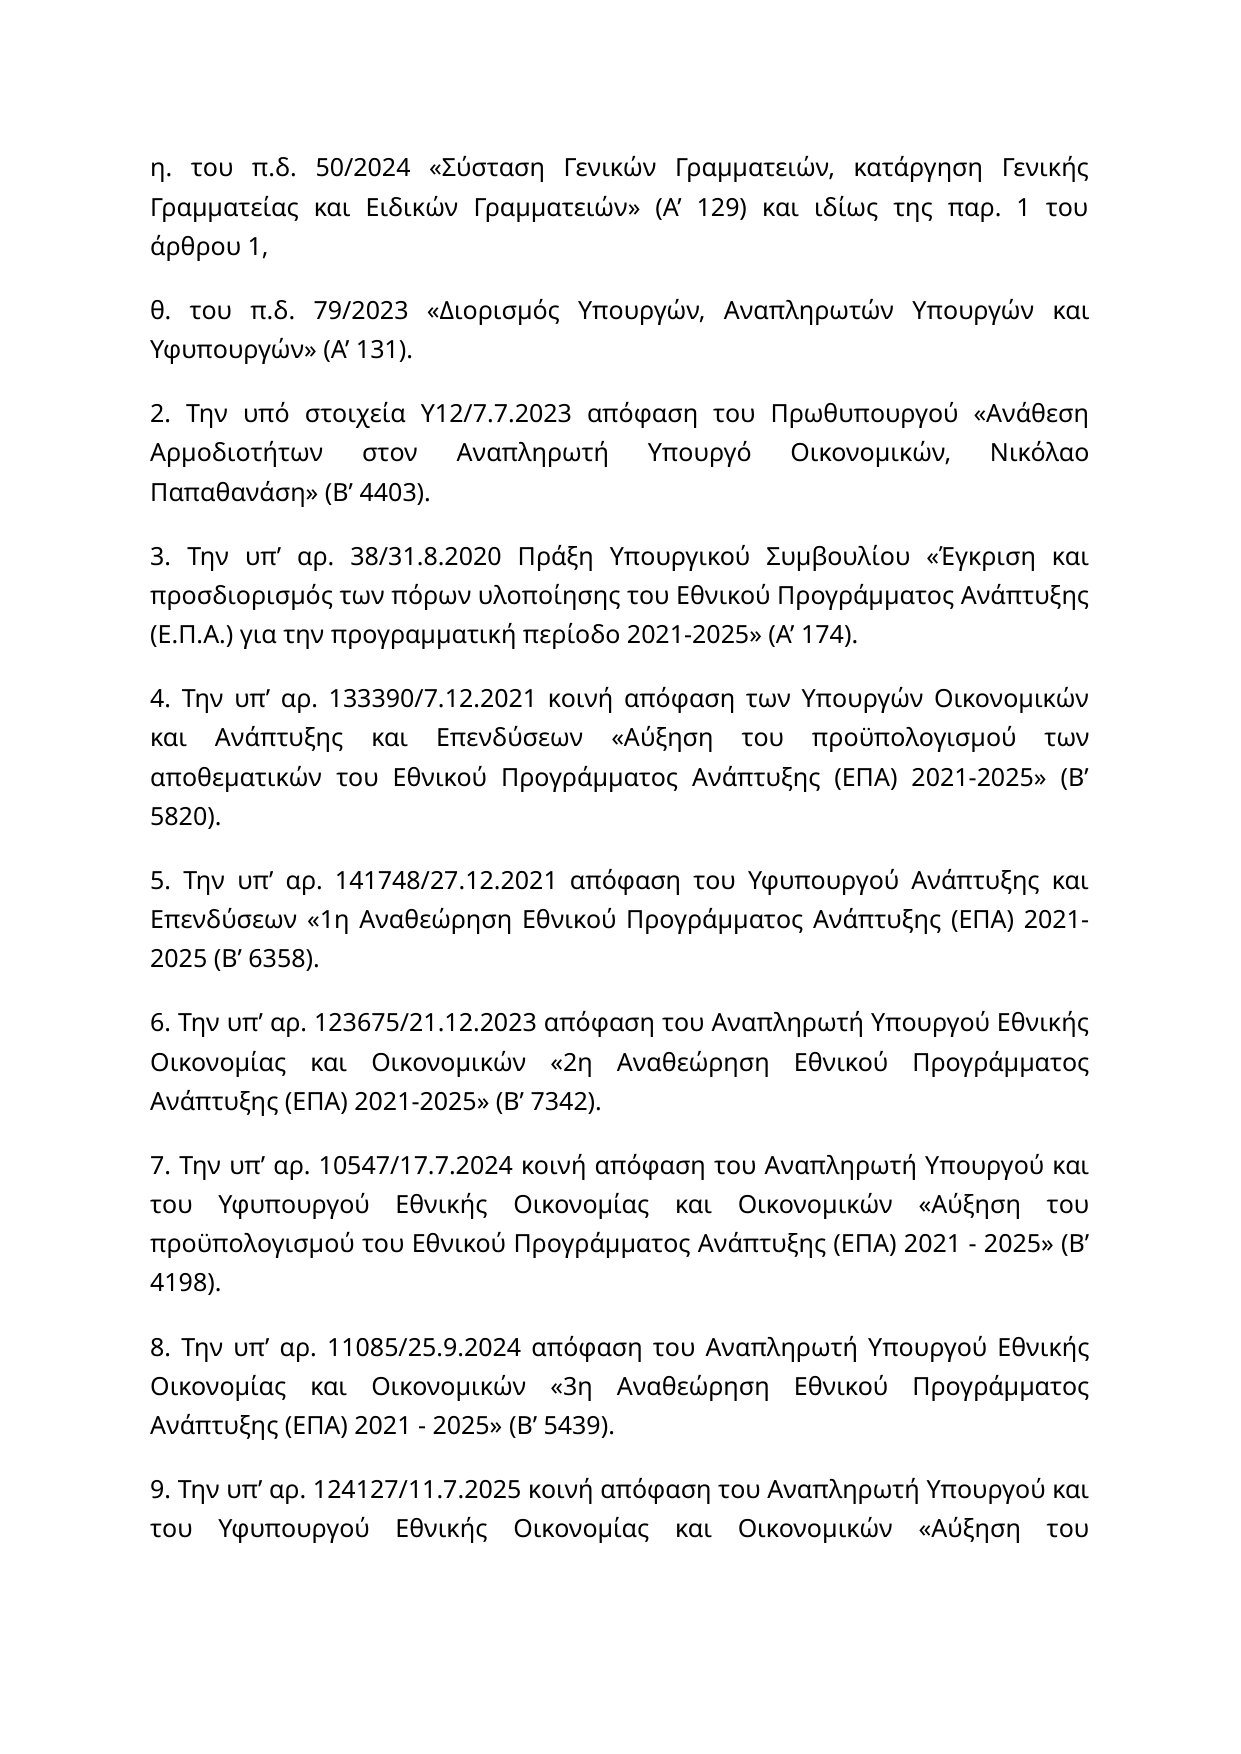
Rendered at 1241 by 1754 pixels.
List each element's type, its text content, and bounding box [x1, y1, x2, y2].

text η. του π.δ. 50/2024 «Σύσταση Γενικών Γραμματειών, κατάργηση Γενικής Γραμματείας και Ειδικών Γραμματειών» (Α’ 129) και ιδίως της παρ. 1 του άρθρου 1, [150, 150, 1090, 262]
text 5. Την υπ’ αρ. 141748/27.12.2021 απόφαση του Υφυπουργού Ανάπτυξης και Επενδύσεων «1η Αναθεώρηση Εθνικού Προγράμματος Ανάπτυξης (ΕΠΑ) 2021-2025 (Β’ 6358). [150, 862, 1090, 975]
text θ. του π.δ. 79/2023 «Διορισμός Υπουργών, Αναπληρωτών Υπουργών και Υφυπουργών» (Α’ 131). [150, 292, 1090, 366]
text 6. Την υπ’ αρ. 123675/21.12.2023 απόφαση του Αναπληρωτή Υπουργού Εθνικής Οικονομίας και Οικονομικών «2η Αναθεώρηση Εθνικού Προγράμματος Ανάπτυξης (ΕΠΑ) 2021-2025» (Β’ 7342). [150, 1005, 1090, 1117]
text 2. Την υπό στοιχεία Υ12/7.7.2023 απόφαση του Πρωθυπουργού «Ανάθεση Αρμοδιοτήτων στον Αναπληρωτή Υπουργό Οικονομικών, Νικόλαο Παπαθανάση» (Β’ 4403). [150, 396, 1090, 508]
text 4. Την υπ’ αρ. 133390/7.12.2021 κοινή απόφαση των Υπουργών Οικονομικών και Ανάπτυξης και Επενδύσεων «Αύξηση του προϋπολογισμού των αποθεματικών του Εθνικού Προγράμματος Ανάπτυξης (ΕΠΑ) 2021-2025» (Β’ 5820). [150, 681, 1090, 832]
text 8. Την υπ’ αρ. 11085/25.9.2024 απόφαση του Αναπληρωτή Υπουργού Εθνικής Οικονομίας και Οικονομικών «3η Αναθεώρηση Εθνικού Προγράμματος Ανάπτυξης (ΕΠΑ) 2021 - 2025» (Β’ 5439). [150, 1329, 1090, 1442]
text 3. Την υπ’ αρ. 38/31.8.2020 Πράξη Υπουργικού Συμβουλίου «Έγκριση και προσδιορισμός των πόρων υλοποίησης του Εθνικού Προγράμματος Ανάπτυξης (Ε.Π.Α.) για την προγραμματική περίοδο 2021-2025» (Α’ 174). [150, 538, 1090, 651]
text 9. Την υπ’ αρ. 124127/11.7.2025 κοινή απόφαση του Αναπληρωτή Υπουργού και του Υφυπουργού Εθνικής Οικονομίας και Οικονομικών «Αύξηση του [150, 1472, 1090, 1545]
text 7. Την υπ’ αρ. 10547/17.7.2024 κοινή απόφαση του Αναπληρωτή Υπουργού και του Υφυπουργού Εθνικής Οικονομίας και Οικονομικών «Αύξηση του προϋπολογισμού του Εθνικού Προγράμματος Ανάπτυξης (ΕΠΑ) 2021 - 2025» (Β’ 4198). [150, 1147, 1090, 1299]
